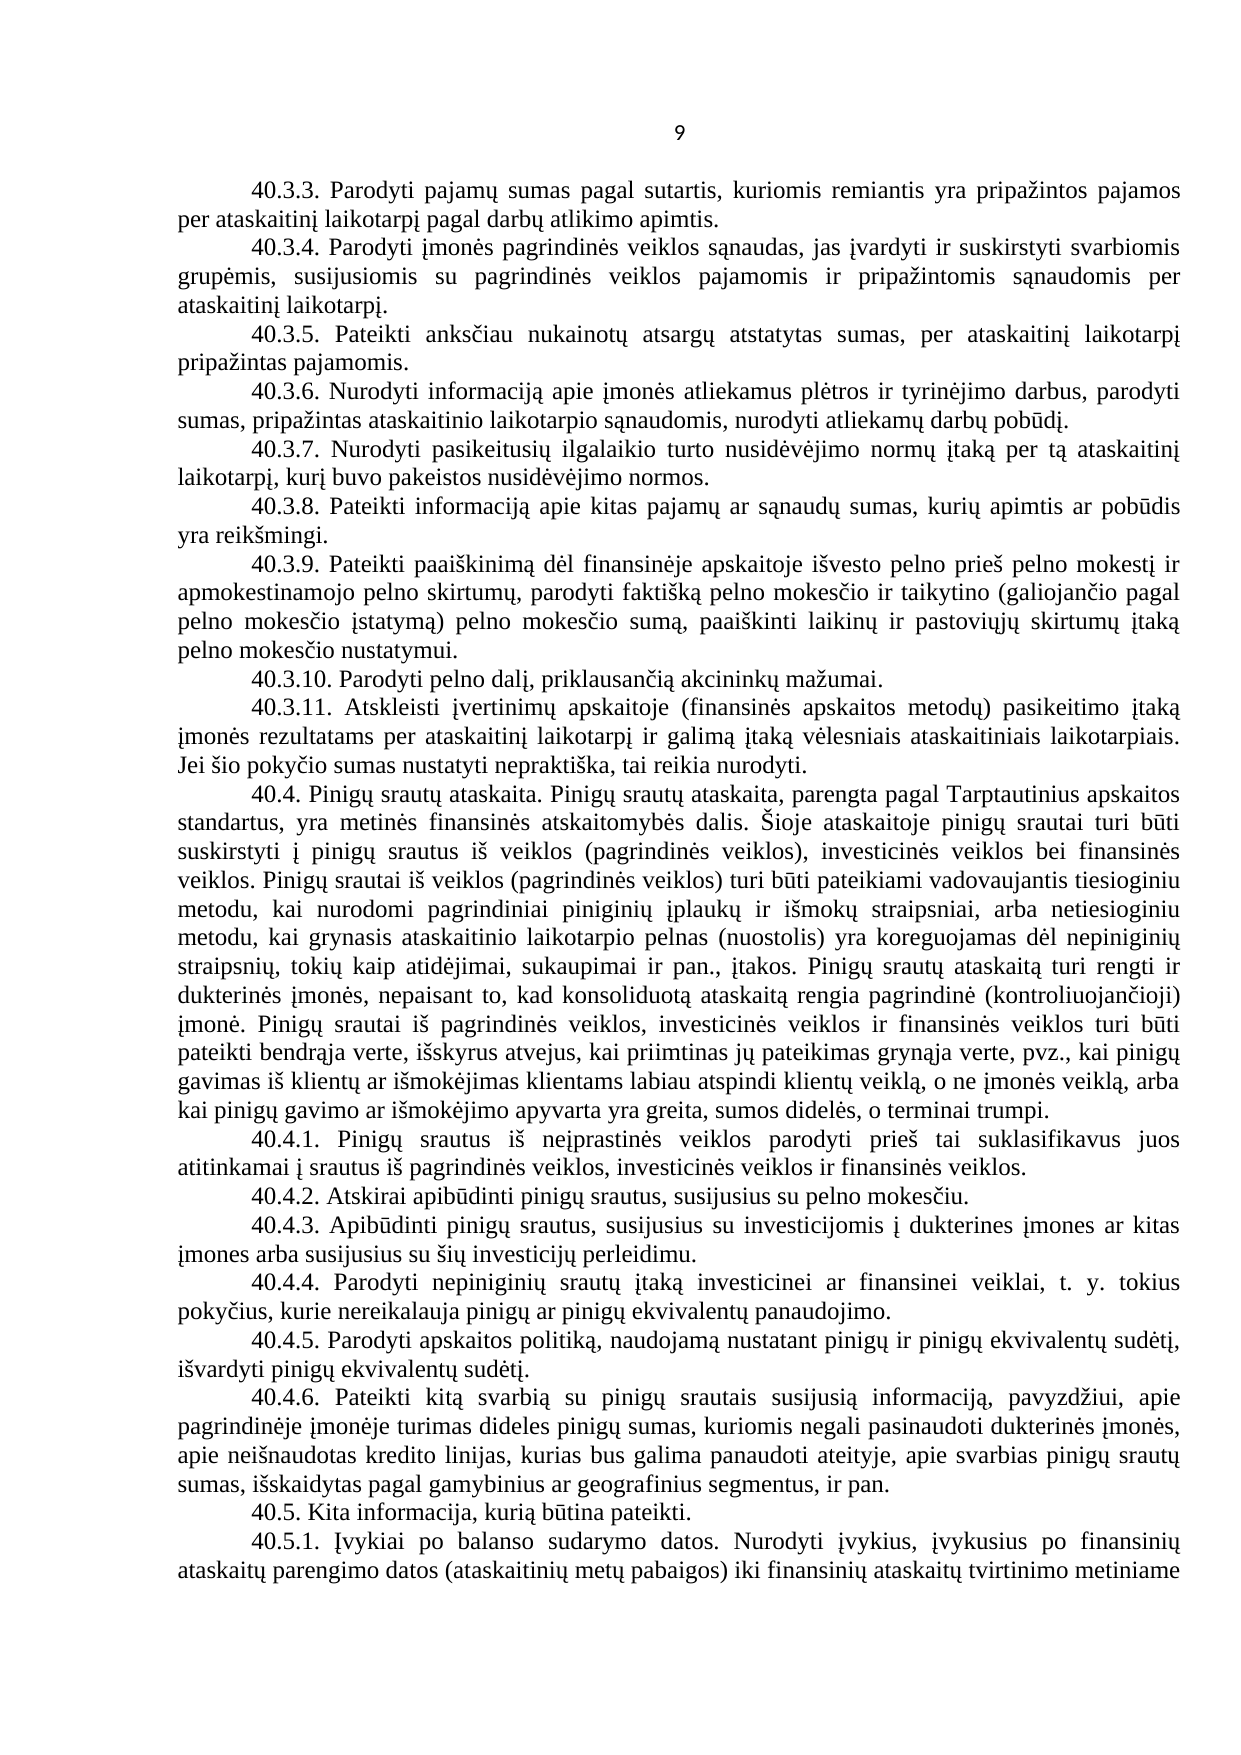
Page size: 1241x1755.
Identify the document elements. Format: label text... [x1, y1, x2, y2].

text 40.3.10. Parodyti pelno dalį, priklausančią akcininkų mažumai. [177, 664, 1181, 692]
text 40.3.8. Pateikti informaciją apie kitas pajamų ar sąnaudų sumas, kurių apimtis ar pobūdis yra reikšmingi. [177, 491, 1181, 549]
text 40.3.9. Pateikti paaiškinimą dėl finansinėje apskaitoje išvesto pelno prieš pelno mokestį ir apmokestinamojo pelno skirtumų, parodyti faktišką pelno mokesčio ir taikytino (galiojančio pagal pelno mokesčio įstatymą) pelno mokesčio sumą, paaiškinti laikinų ir pastoviųjų skirtumų įtaką pelno mokesčio nustatymui. [177, 549, 1181, 664]
text 40.5. Kita informacija, kurią būtina pateikti. [177, 1497, 1181, 1526]
text 40.4.2. Atskirai apibūdinti pinigų srautus, susijusius su pelno mokesčiu. [177, 1181, 1181, 1210]
text 40.3.6. Nurodyti informaciją apie įmonės atliekamus plėtros ir tyrinėjimo darbus, parodyti sumas, pripažintas ataskaitinio laikotarpio sąnaudomis, nurodyti atliekamų darbų pobūdį. [177, 376, 1181, 434]
text 40.4.1. Pinigų srautus iš neįprastinės veiklos parodyti prieš tai suklasifikavus juos atitinkamai į srautus iš pagrindinės veiklos, investicinės veiklos ir finansinės veiklos. [177, 1124, 1181, 1181]
text 40.3.3. Parodyti pajamų sumas pagal sutartis, kuriomis remiantis yra pripažintos pajamos per ataskaitinį laikotarpį pagal darbų atlikimo apimtis. [177, 175, 1181, 232]
text 40.3.4. Parodyti įmonės pagrindinės veiklos sąnaudas, jas įvardyti ir suskirstyti svarbiomis grupėmis, susijusiomis su pagrindinės veiklos pajamomis ir pripažintomis sąnaudomis per ataskaitinį laikotarpį. [177, 232, 1181, 319]
text 40.4.4. Parodyti nepiniginių srautų įtaką investicinei ar finansinei veiklai, t. y. tokius pokyčius, kurie nereikalauja pinigų ar pinigų ekvivalentų panaudojimo. [177, 1267, 1181, 1325]
text 40.4.5. Parodyti apskaitos politiką, naudojamą nustatant pinigų ir pinigų ekvivalentų sudėtį, išvardyti pinigų ekvivalentų sudėtį. [177, 1325, 1181, 1382]
text 40.4.6. Pateikti kitą svarbią su pinigų srautais susijusią informaciją, pavyzdžiui, apie pagrindinėje įmonėje turimas dideles pinigų sumas, kuriomis negali pasinaudoti dukterinės įmonės, apie neišnaudotas kredito linijas, kurias bus galima panaudoti ateityje, apie svarbias pinigų srautų sumas, išskaidytas pagal gamybinius ar geografinius segmentus, ir pan. [177, 1382, 1181, 1497]
text 40.3.11. Atskleisti įvertinimų apskaitoje (finansinės apskaitos metodų) pasikeitimo įtaką įmonės rezultatams per ataskaitinį laikotarpį ir galimą įtaką vėlesniais ataskaitiniais laikotarpiais. Jei šio pokyčio sumas nustatyti nepraktiška, tai reikia nurodyti. [177, 692, 1181, 779]
text 40.3.7. Nurodyti pasikeitusių ilgalaikio turto nusidėvėjimo normų įtaką per tą ataskaitinį laikotarpį, kurį buvo pakeistos nusidėvėjimo normos. [177, 434, 1181, 491]
text 40.4.3. Apibūdinti pinigų srautus, susijusius su investicijomis į dukterines įmones ar kitas įmones arba susijusius su šių investicijų perleidimu. [177, 1210, 1181, 1267]
text 40.3.5. Pateikti anksčiau nukainotų atsargų atstatytas sumas, per ataskaitinį laikotarpį pripažintas pajamomis. [177, 319, 1181, 376]
text 40.4. Pinigų srautų ataskaita. Pinigų srautų ataskaita, parengta pagal Tarptautinius apskaitos standartus, yra metinės finansinės atskaitomybės dalis. Šioje ataskaitoje pinigų srautai turi būti suskirstyti į pinigų srautus iš veiklos (pagrindinės veiklos), investicinės veiklos bei finansinės veiklos. Pinigų srautai iš veiklos (pagrindinės veiklos) turi būti pateikiami vadovaujantis tiesioginiu metodu, kai nurodomi pagrindiniai piniginių įplaukų ir išmokų straipsniai, arba netiesioginiu metodu, kai grynasis ataskaitinio laikotarpio pelnas (nuostolis) yra koreguojamas dėl nepiniginių straipsnių, tokių kaip atidėjimai, sukaupimai ir pan., įtakos. Pinigų srautų ataskaitą turi rengti ir dukterinės įmonės, nepaisant to, kad konsoliduotą ataskaitą rengia pagrindinė (kontroliuojančioji) įmonė. Pinigų srautai iš pagrindinės veiklos, investicinės veiklos ir finansinės veiklos turi būti pateikti bendrąja verte, išskyrus atvejus, kai priimtinas jų pateikimas grynąja verte, pvz., kai pinigų gavimas iš klientų ar išmokėjimas klientams labiau atspindi klientų veiklą, o ne įmonės veiklą, arba kai pinigų gavimo ar išmokėjimo apyvarta yra greita, sumos didelės, o terminai trumpi. [177, 779, 1181, 1124]
text 40.5.1. Įvykiai po balanso sudarymo datos. Nurodyti įvykius, įvykusius po finansinių ataskaitų parengimo datos (ataskaitinių metų pabaigos) iki finansinių ataskaitų tvirtinimo metiniame [177, 1526, 1181, 1584]
